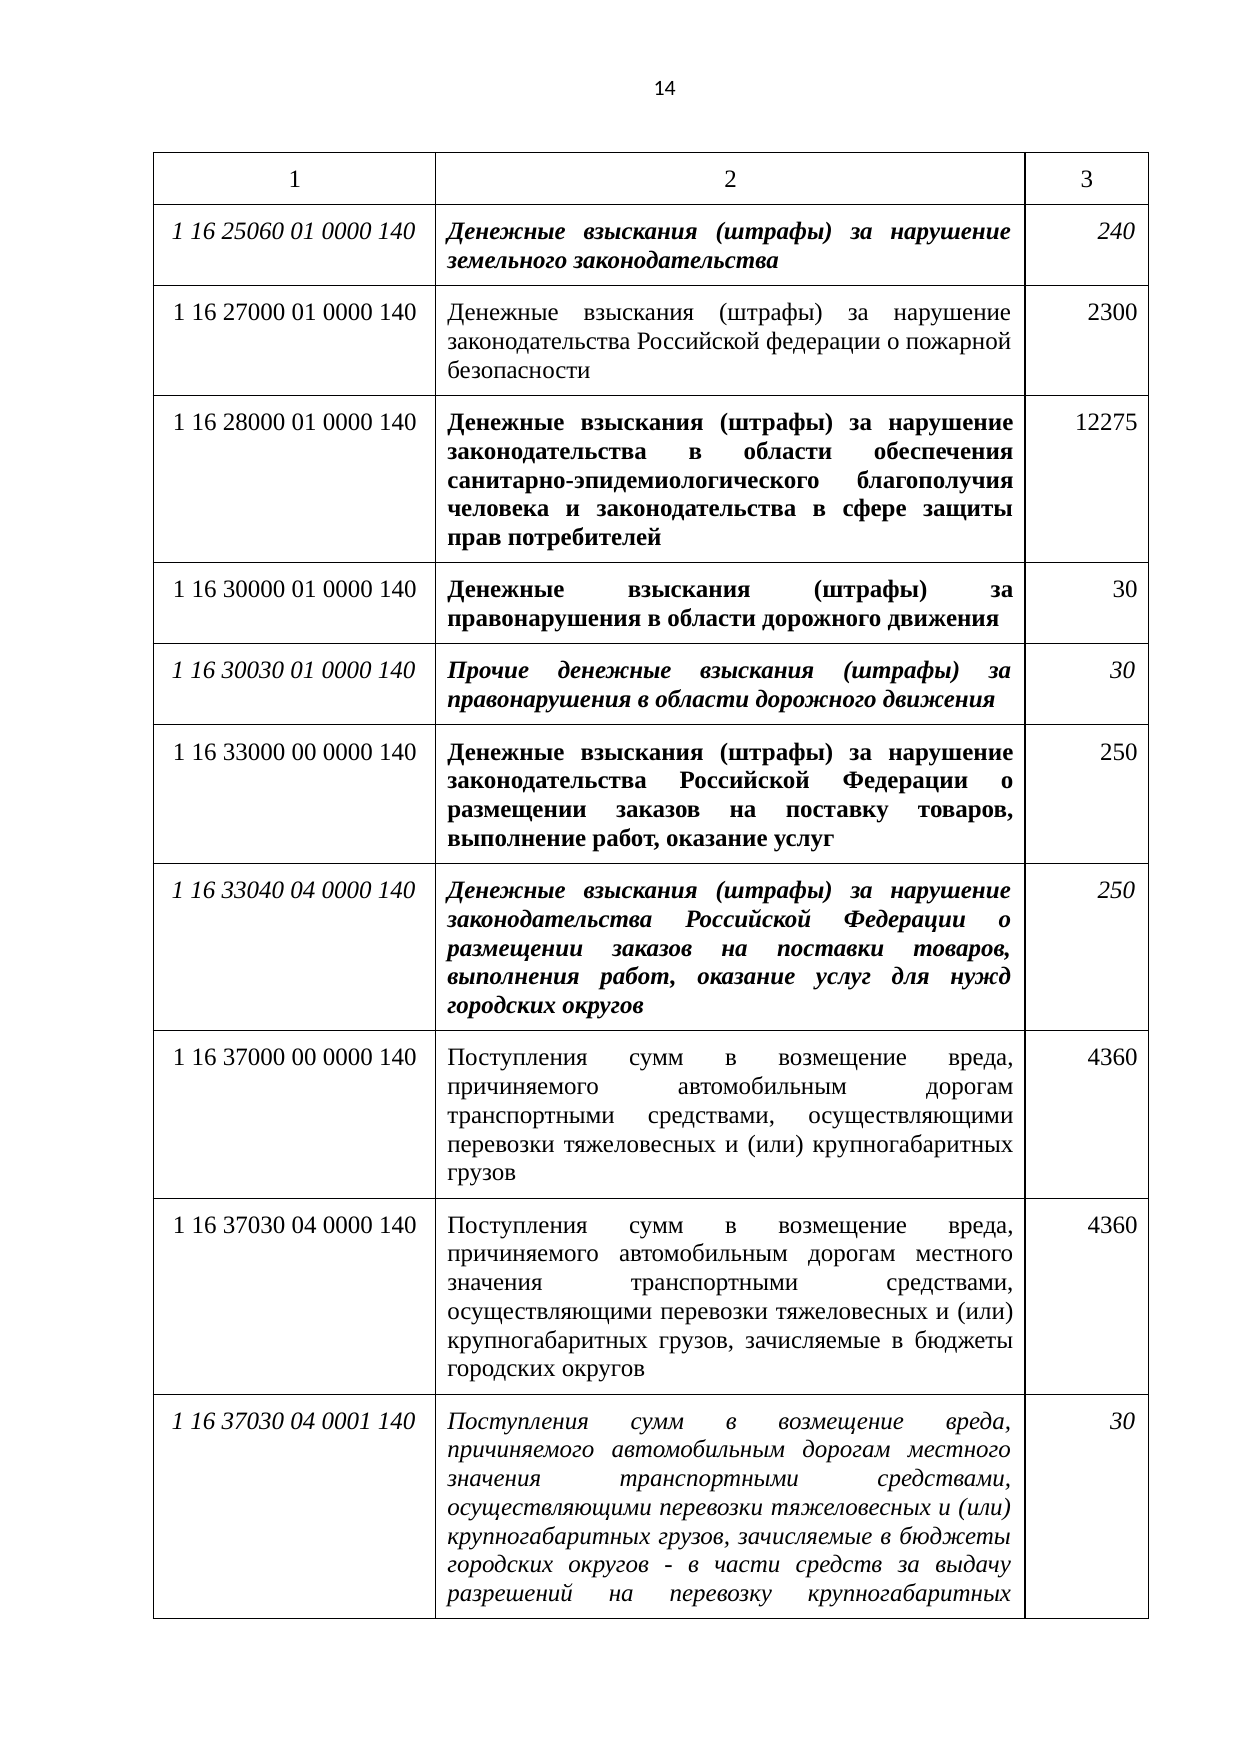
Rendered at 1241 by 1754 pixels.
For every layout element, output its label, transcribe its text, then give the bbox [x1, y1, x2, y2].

table_cell 1 16 37030 04 0001 140 [154, 1395, 435, 1618]
table_cell Денежные взыскания (штрафы) за нарушение законодательства Российской Федерации о размещении заказов на поставки товаров, выполнения работ, оказание услуг для нужд городских округов [436, 864, 1024, 1030]
table_cell [1149, 285, 1197, 395]
table_cell Денежные взыскания (штрафы) за правонарушения в области дорожного движения [436, 563, 1024, 643]
table_cell [1149, 643, 1197, 724]
table_cell [1149, 724, 1197, 863]
table_cell 1 16 27000 01 0000 140 [154, 286, 435, 395]
table_cell [1149, 395, 1197, 562]
table_header 1 [154, 153, 435, 204]
table_cell 30 [1026, 644, 1148, 724]
table_cell 1 16 37030 04 0000 140 [154, 1199, 435, 1393]
table_cell 240 [1026, 205, 1148, 285]
table_cell [1149, 863, 1197, 1030]
table_cell 30 [1026, 1395, 1148, 1618]
table_cell 4360 [1026, 1031, 1148, 1197]
table_cell 1 16 25060 01 0000 140 [154, 205, 435, 285]
table_cell [1149, 1198, 1197, 1393]
table_cell [1149, 1394, 1197, 1618]
table_cell Денежные взыскания (штрафы) за нарушение земельного законодательства [436, 205, 1024, 285]
table_cell Поступления сумм в возмещение вреда, причиняемого автомобильным дорогам местного значения транспортными средствами, осуществляющими перевозки тяжеловесных и (или) крупногабаритных грузов, зачисляемые в бюджеты городских округов [436, 1199, 1024, 1393]
table_cell Поступления сумм в возмещение вреда, причиняемого автомобильным дорогам транспортными средствами, осуществляющими перевозки тяжеловесных и (или) крупногабаритных грузов [436, 1031, 1024, 1197]
table_cell 1 16 33000 00 0000 140 [154, 725, 435, 863]
table_cell 2300 [1026, 286, 1148, 395]
table_cell 250 [1026, 864, 1148, 1030]
table_header 3 [1026, 153, 1148, 204]
table_cell Поступления сумм в возмещение вреда, причиняемого автомобильным дорогам местного значения транспортными средствами, осуществляющими перевозки тяжеловесных и (или) крупногабаритных грузов, зачисляемые в бюджеты городских округов - в части средств за выдачу разрешений на перевозку крупногабаритных [436, 1395, 1024, 1618]
table_cell 250 [1026, 725, 1148, 863]
table_cell 1 16 30030 01 0000 140 [154, 644, 435, 724]
table_header 2 [436, 153, 1024, 204]
table_cell 1 16 28000 01 0000 140 [154, 396, 435, 562]
table_cell [1149, 204, 1197, 285]
table_cell Денежные взыскания (штрафы) за нарушение законодательства Российской Федерации о размещении заказов на поставку товаров, выполнение работ, оказание услуг [436, 725, 1024, 863]
table_cell [1149, 562, 1197, 643]
table_cell [1149, 1030, 1197, 1197]
table_cell Денежные взыскания (штрафы) за нарушение законодательства в области обеспечения санитарно-эпидемиологического благополучия человека и законодательства в сфере защиты прав потребителей [436, 396, 1024, 562]
table_cell Денежные взыскания (штрафы) за нарушение законодательства Российской федерации о пожарной безопасности [436, 286, 1024, 395]
table_cell 30 [1026, 563, 1148, 643]
table_cell 4360 [1026, 1199, 1148, 1393]
table_cell 1 16 37000 00 0000 140 [154, 1031, 435, 1197]
table_cell 1 16 30000 01 0000 140 [154, 563, 435, 643]
table_cell 1 16 33040 04 0000 140 [154, 864, 435, 1030]
table_header [1149, 152, 1197, 204]
table_cell 12275 [1026, 396, 1148, 562]
table_cell Прочие денежные взыскания (штрафы) за правонарушения в области дорожного движения [436, 644, 1024, 724]
